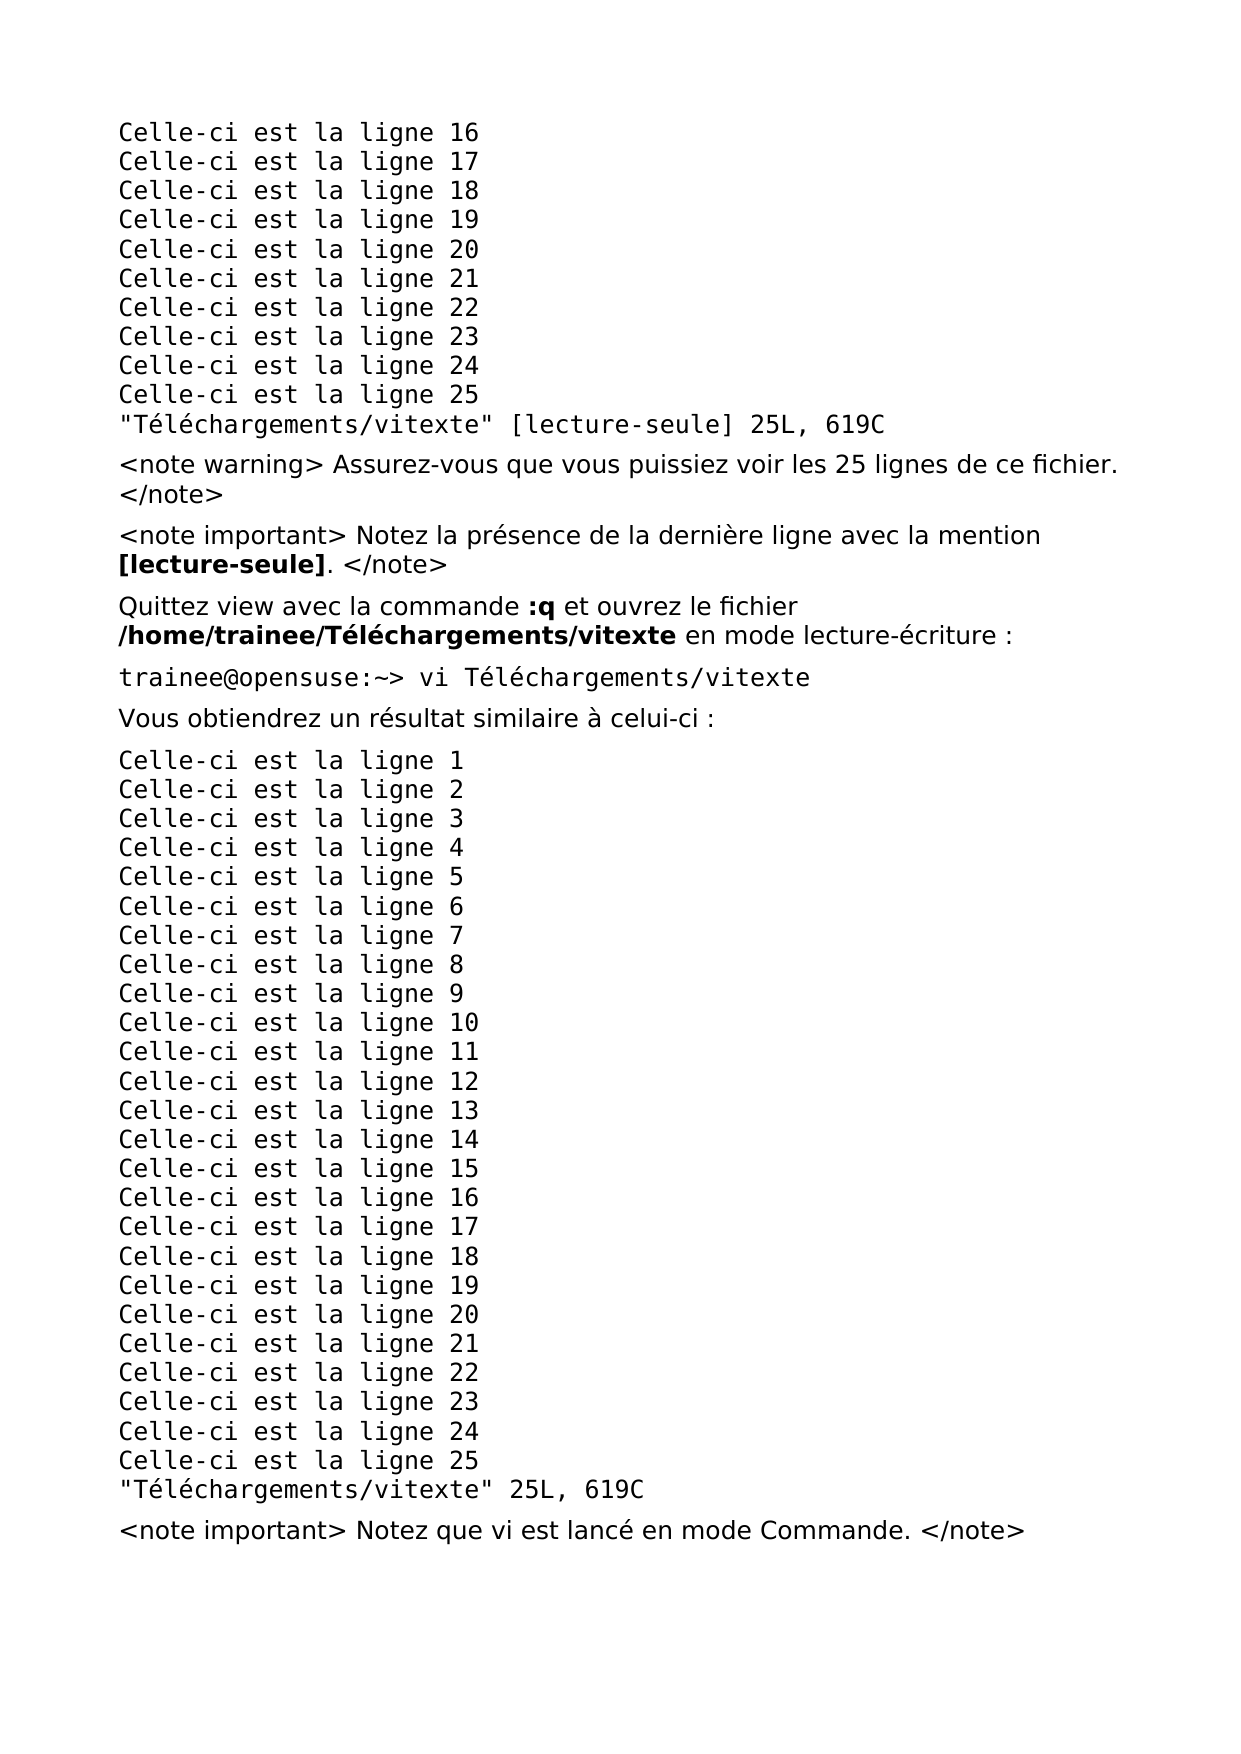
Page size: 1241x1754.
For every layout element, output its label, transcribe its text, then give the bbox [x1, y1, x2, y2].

text Quittez view avec la commande :q et ouvrez le fichier /home/trainee/Téléchargements/vitexte en mode lecture-écriture : [118, 592, 1122, 651]
text <note warning> Assurez-vous que vous puissiez voir les 25 lignes de ce fichier. </note> [118, 451, 1122, 509]
text Celle-ci est la ligne 1 Celle-ci est la ligne 2 Celle-ci est la ligne 3 Celle-ci est la ligne 4 Celle-ci est la ligne 5 Celle-ci est la ligne 6 Celle-ci est la ligne 7 Celle-ci est la ligne 8 Celle-ci est la ligne 9 Celle-ci est la ligne 10 Celle-ci est la ligne 11 Celle-ci est la ligne 12 Celle-ci est la ligne 13 Celle-ci est la ligne 14 Celle-ci est la ligne 15 Celle-ci est la ligne 16 Celle-ci est la ligne 17 Celle-ci est la ligne 18 Celle-ci est la ligne 19 Celle-ci est la ligne 20 Celle-ci est la ligne 21 Celle-ci est la ligne 22 Celle-ci est la ligne 23 Celle-ci est la ligne 24 Celle-ci est la ligne 25 "Téléchargements/vitexte" 25L, 619C [118, 746, 1122, 1504]
text Vous obtiendrez un résultat similaire à celui-ci : [118, 704, 1122, 733]
text trainee@opensuse:~> vi Téléchargements/vitexte [118, 663, 1122, 692]
text <note important> Notez que vi est lancé en mode Commande. </note> [118, 1516, 1122, 1545]
text <note important> Notez la présence de la dernière ligne avec la mention [lecture-seule]. </note> [118, 522, 1122, 580]
text Celle-ci est la ligne 16 Celle-ci est la ligne 17 Celle-ci est la ligne 18 Celle-ci est la ligne 19 Celle-ci est la ligne 20 Celle-ci est la ligne 21 Celle-ci est la ligne 22 Celle-ci est la ligne 23 Celle-ci est la ligne 24 Celle-ci est la ligne 25 "Téléchargements/vitexte" [lecture-seule] 25L, 619C [118, 118, 1122, 439]
